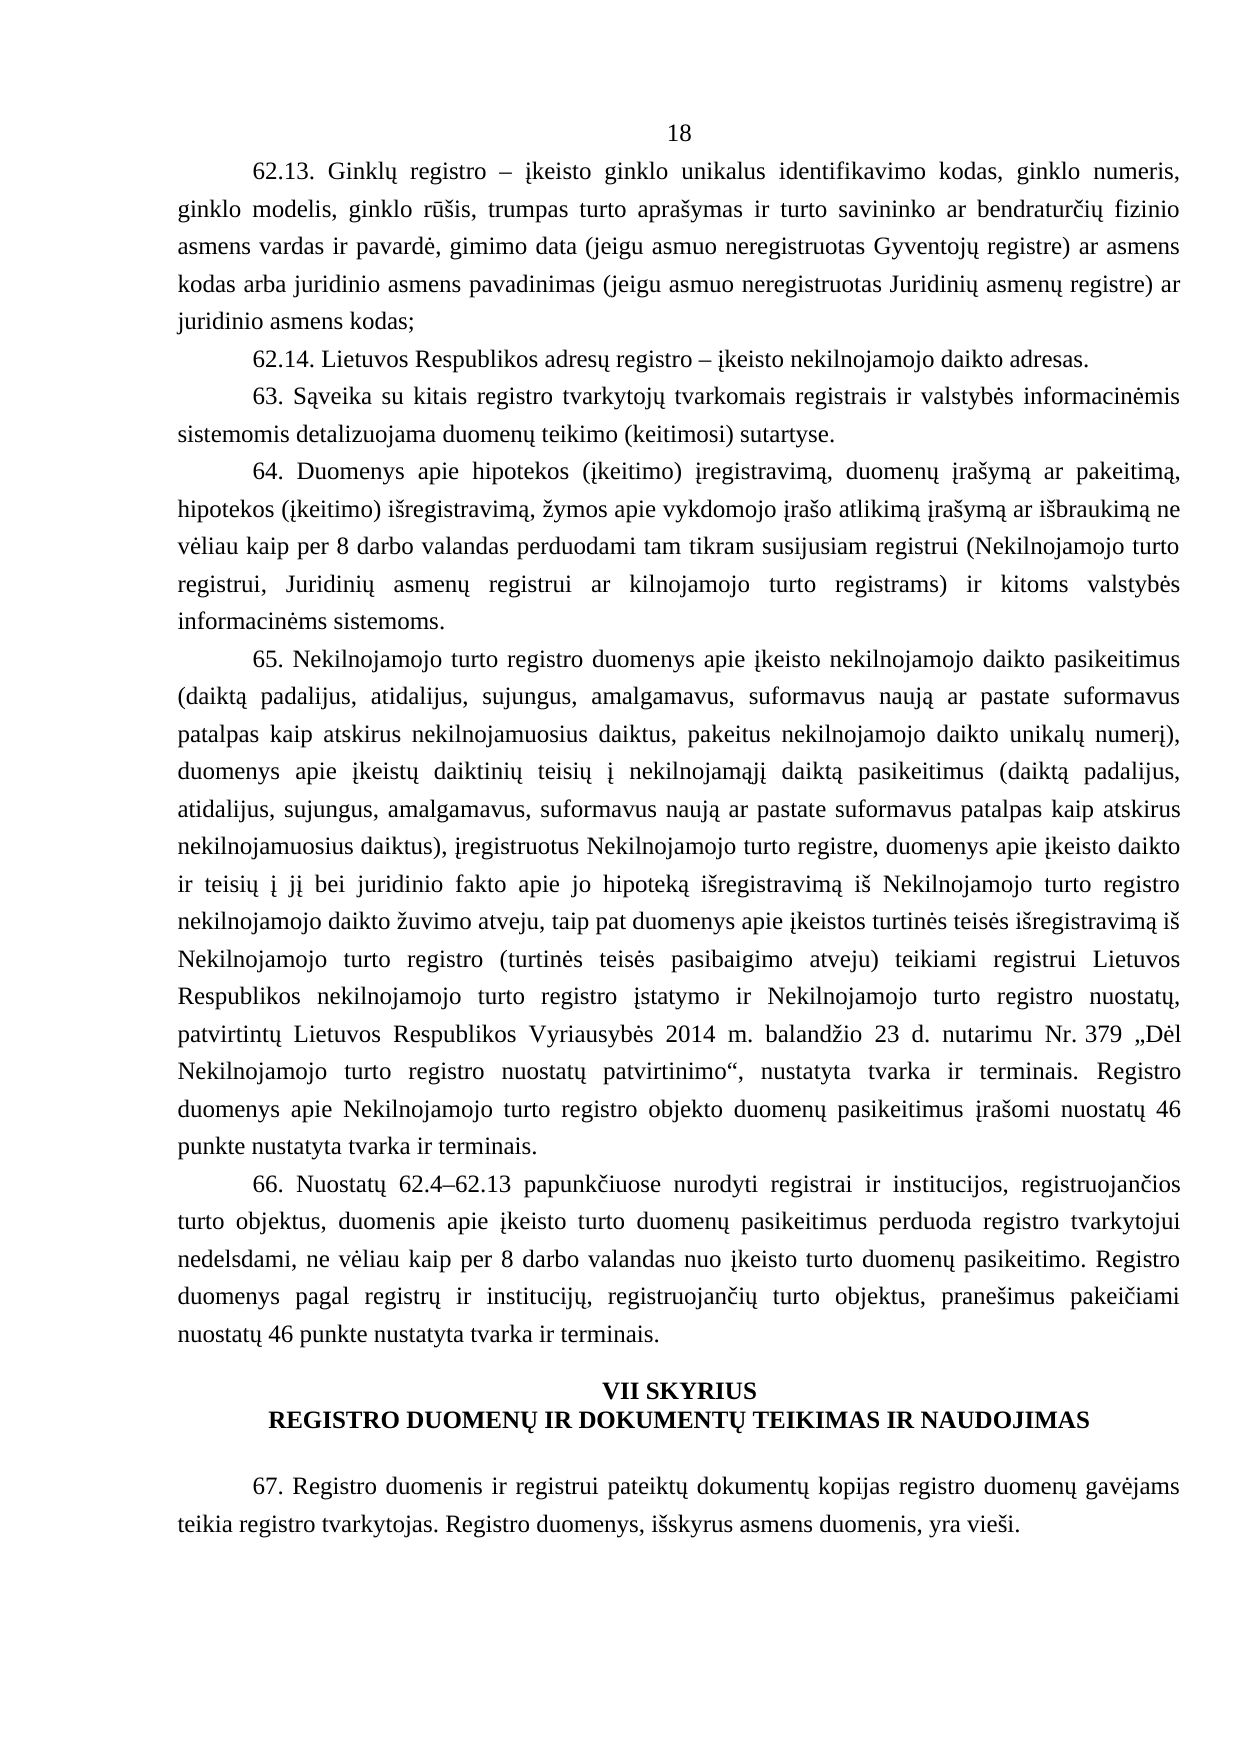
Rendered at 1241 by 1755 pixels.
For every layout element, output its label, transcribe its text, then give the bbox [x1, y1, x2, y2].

text REGISTRO DUOMENŲ IR DOKUMENTŲ TEIKIMAS IR NAUDOJIMAS [177, 1405, 1181, 1434]
text 64. Duomenys apie hipotekos (įkeitimo) įregistravimą, duomenų įrašymą ar pakeitimą, hipotekos (įkeitimo) išregistravimą, žymos apie vykdomojo įrašo atlikimą įrašymą ar išbraukimą ne vėliau kaip per 8 darbo valandas perduodami tam tikram susijusiam registrui (Nekilnojamojo turto registrui, Juridinių asmenų registrui ar kilnojamojo turto registrams) ir kitoms valstybės informacinėms sistemoms. [177, 448, 1181, 635]
text 62.13. Ginklų registro – įkeisto ginklo unikalus identifikavimo kodas, ginklo numeris, ginklo modelis, ginklo rūšis, trumpas turto aprašymas ir turto savininko ar bendraturčių fizinio asmens vardas ir pavardė, gimimo data (jeigu asmuo neregistruotas Gyventojų registre) ar asmens kodas arba juridinio asmens pavadinimas (jeigu asmuo neregistruotas Juridinių asmenų registre) ar juridinio asmens kodas; [177, 148, 1181, 335]
text 67. Registro duomenis ir registrui pateiktų dokumentų kopijas registro duomenų gavėjams teikia registro tvarkytojas. Registro duomenys, išskyrus asmens duomenis, yra vieši. [177, 1463, 1181, 1538]
text 65. Nekilnojamojo turto registro duomenys apie įkeisto nekilnojamojo daikto pasikeitimus (daiktą padalijus, atidalijus, sujungus, amalgamavus, suformavus naują ar pastate suformavus patalpas kaip atskirus nekilnojamuosius daiktus, pakeitus nekilnojamojo daikto unikalų numerį), duomenys apie įkeistų daiktinių teisių į nekilnojamąjį daiktą pasikeitimus (daiktą padalijus, atidalijus, sujungus, amalgamavus, suformavus naują ar pastate suformavus patalpas kaip atskirus nekilnojamuosius daiktus), įregistruotus Nekilnojamojo turto registre, duomenys apie įkeisto daikto ir teisių į jį bei juridinio fakto apie jo hipoteką išregistravimą iš Nekilnojamojo turto registro nekilnojamojo daikto žuvimo atveju, taip pat duomenys apie įkeistos turtinės teisės išregistravimą iš Nekilnojamojo turto registro (turtinės teisės pasibaigimo atveju) teikiami registrui Lietuvos Respublikos nekilnojamojo turto registro įstatymo ir Nekilnojamojo turto registro nuostatų, patvirtintų Lietuvos Respublikos Vyriausybės 2014 m. balandžio 23 d. nutarimu Nr. 379 „Dėl Nekilnojamojo turto registro nuostatų patvirtinimo“, nustatyta tvarka ir terminais. Registro duomenys apie Nekilnojamojo turto registro objekto duomenų pasikeitimus įrašomi nuostatų 46 punkte nustatyta tvarka ir terminais. [177, 635, 1181, 1160]
text 66. Nuostatų 62.4–62.13 papunkčiuose nurodyti registrai ir institucijos, registruojančios turto objektus, duomenis apie įkeisto turto duomenų pasikeitimus perduoda registro tvarkytojui nedelsdami, ne vėliau kaip per 8 darbo valandas nuo įkeisto turto duomenų pasikeitimo. Registro duomenys pagal registrų ir institucijų, registruojančių turto objektus, pranešimus pakeičiami nuostatų 46 punkte nustatyta tvarka ir terminais. [177, 1160, 1181, 1348]
text VII SKYRIUS [177, 1376, 1181, 1405]
text 62.14. Lietuvos Respublikos adresų registro – įkeisto nekilnojamojo daikto adresas. [177, 335, 1181, 373]
text 63. Sąveika su kitais registro tvarkytojų tvarkomais registrais ir valstybės informacinėmis sistemomis detalizuojama duomenų teikimo (keitimosi) sutartyse. [177, 373, 1181, 448]
